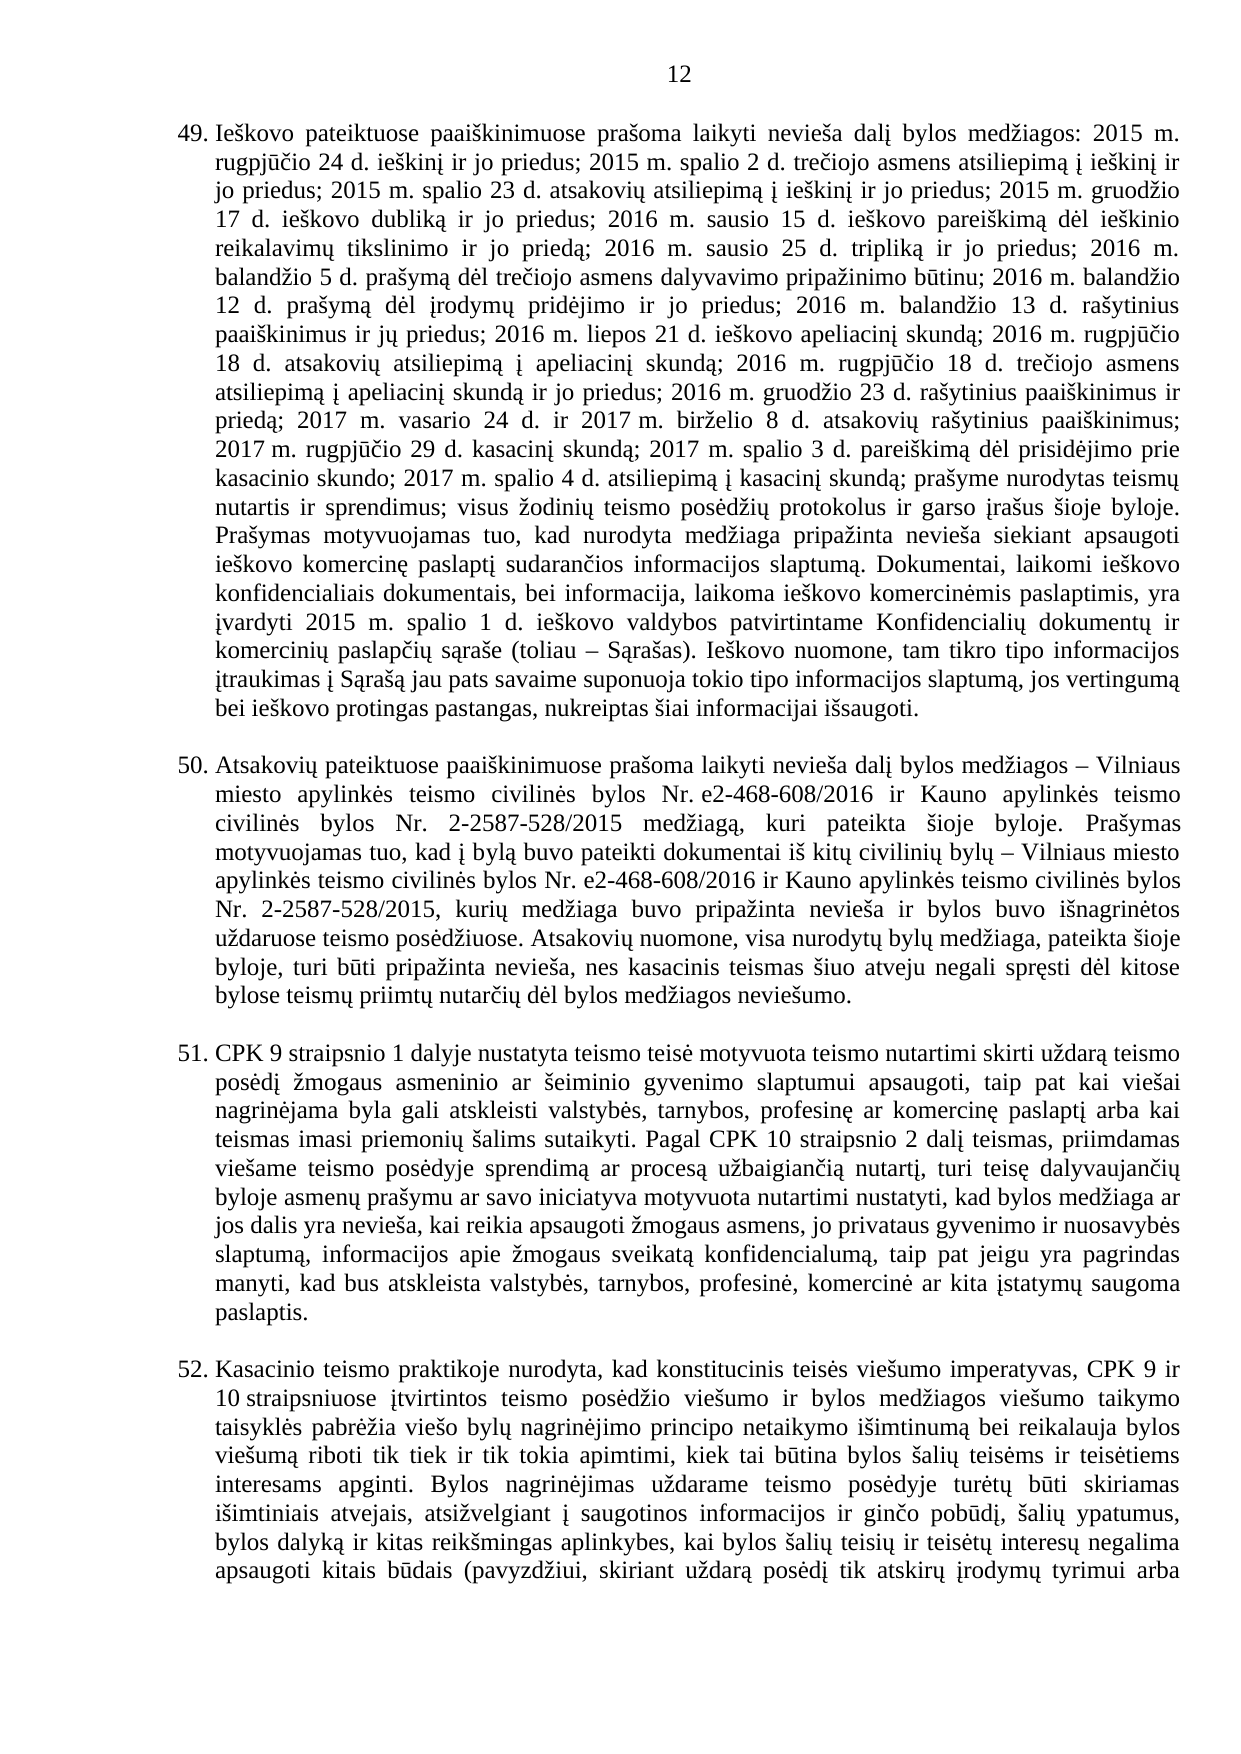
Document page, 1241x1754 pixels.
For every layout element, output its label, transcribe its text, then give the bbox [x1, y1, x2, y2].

text 52. Kasacinio teismo praktikoje nurodyta, kad konstitucinis teisės viešumo imperatyvas, CPK 9 ir 10 straipsniuose įtvirtintos teismo posėdžio viešumo ir bylos medžiagos viešumo taikymo taisyklės pabrėžia viešo bylų nagrinėjimo principo netaikymo išimtinumą bei reikalauja bylos viešumą riboti tik tiek ir tik tokia apimtimi, kiek tai būtina bylos šalių teisėms ir teisėtiems interesams apginti. Bylos nagrinėjimas uždarame teismo posėdyje turėtų būti skiriamas išimtiniais atvejais, atsižvelgiant į saugotinos informacijos ir ginčo pobūdį, šalių ypatumus, bylos dalyką ir kitas reikšmingas aplinkybes, kai bylos šalių teisių ir teisėtų interesų negalima apsaugoti kitais būdais (pavyzdžiui, skiriant uždarą posėdį tik atskirų įrodymų tyrimui arba [177, 1354, 1181, 1584]
text 50. Atsakovių pateiktuose paaiškinimuose prašoma laikyti nevieša dalį bylos medžiagos – Vilniaus miesto apylinkės teismo civilinės bylos Nr. e2-468-608/2016 ir Kauno apylinkės teismo civilinės bylos Nr. 2-2587-528/2015 medžiagą, kuri pateikta šioje byloje. Prašymas motyvuojamas tuo, kad į bylą buvo pateikti dokumentai iš kitų civilinių bylų – Vilniaus miesto apylinkės teismo civilinės bylos Nr. e2-468-608/2016 ir Kauno apylinkės teismo civilinės bylos Nr. 2-2587-528/2015, kurių medžiaga buvo pripažinta nevieša ir bylos buvo išnagrinėtos uždaruose teismo posėdžiuose. Atsakovių nuomone, visa nurodytų bylų medžiaga, pateikta šioje byloje, turi būti pripažinta nevieša, nes kasacinis teismas šiuo atveju negali spręsti dėl kitose bylose teismų priimtų nutarčių dėl bylos medžiagos neviešumo. [177, 751, 1181, 1009]
text 49. Ieškovo pateiktuose paaiškinimuose prašoma laikyti nevieša dalį bylos medžiagos: 2015 m. rugpjūčio 24 d. ieškinį ir jo priedus; 2015 m. spalio 2 d. trečiojo asmens atsiliepimą į ieškinį ir jo priedus; 2015 m. spalio 23 d. atsakovių atsiliepimą į ieškinį ir jo priedus; 2015 m. gruodžio 17 d. ieškovo dubliką ir jo priedus; 2016 m. sausio 15 d. ieškovo pareiškimą dėl ieškinio reikalavimų tikslinimo ir jo priedą; 2016 m. sausio 25 d. tripliką ir jo priedus; 2016 m. balandžio 5 d. prašymą dėl trečiojo asmens dalyvavimo pripažinimo būtinu; 2016 m. balandžio 12 d. prašymą dėl įrodymų pridėjimo ir jo priedus; 2016 m. balandžio 13 d. rašytinius paaiškinimus ir jų priedus; 2016 m. liepos 21 d. ieškovo apeliacinį skundą; 2016 m. rugpjūčio 18 d. atsakovių atsiliepimą į apeliacinį skundą; 2016 m. rugpjūčio 18 d. trečiojo asmens atsiliepimą į apeliacinį skundą ir jo priedus; 2016 m. gruodžio 23 d. rašytinius paaiškinimus ir priedą; 2017 m. vasario 24 d. ir 2017 m. birželio 8 d. atsakovių rašytinius paaiškinimus; 2017 m. rugpjūčio 29 d. kasacinį skundą; 2017 m. spalio 3 d. pareiškimą dėl prisidėjimo prie kasacinio skundo; 2017 m. spalio 4 d. atsiliepimą į kasacinį skundą; prašyme nurodytas teismų nutartis ir sprendimus; visus žodinių teismo posėdžių protokolus ir garso įrašus šioje byloje. Prašymas motyvuojamas tuo, kad nurodyta medžiaga pripažinta nevieša siekiant apsaugoti ieškovo komercinę paslaptį sudarančios informacijos slaptumą. Dokumentai, laikomi ieškovo konfidencialiais dokumentais, bei informacija, laikoma ieškovo komercinėmis paslaptimis, yra įvardyti 2015 m. spalio 1 d. ieškovo valdybos patvirtintame Konfidencialių dokumentų ir komercinių paslapčių sąraše (toliau – Sąrašas). Ieškovo nuomone, tam tikro tipo informacijos įtraukimas į Sąrašą jau pats savaime suponuoja tokio tipo informacijos slaptumą, jos vertingumą bei ieškovo protingas pastangas, nukreiptas šiai informacijai išsaugoti. [177, 118, 1181, 722]
text 51. CPK 9 straipsnio 1 dalyje nustatyta teismo teisė motyvuota teismo nutartimi skirti uždarą teismo posėdį žmogaus asmeninio ar šeiminio gyvenimo slaptumui apsaugoti, taip pat kai viešai nagrinėjama byla gali atskleisti valstybės, tarnybos, profesinę ar komercinę paslaptį arba kai teismas imasi priemonių šalims sutaikyti. Pagal CPK 10 straipsnio 2 dalį teismas, priimdamas viešame teismo posėdyje sprendimą ar procesą užbaigiančią nutartį, turi teisę dalyvaujančių byloje asmenų prašymu ar savo iniciatyva motyvuota nutartimi nustatyti, kad bylos medžiaga ar jos dalis yra nevieša, kai reikia apsaugoti žmogaus asmens, jo privataus gyvenimo ir nuosavybės slaptumą, informacijos apie žmogaus sveikatą konfidencialumą, taip pat jeigu yra pagrindas manyti, kad bus atskleista valstybės, tarnybos, profesinė, komercinė ar kita įstatymų saugoma paslaptis. [177, 1038, 1181, 1326]
